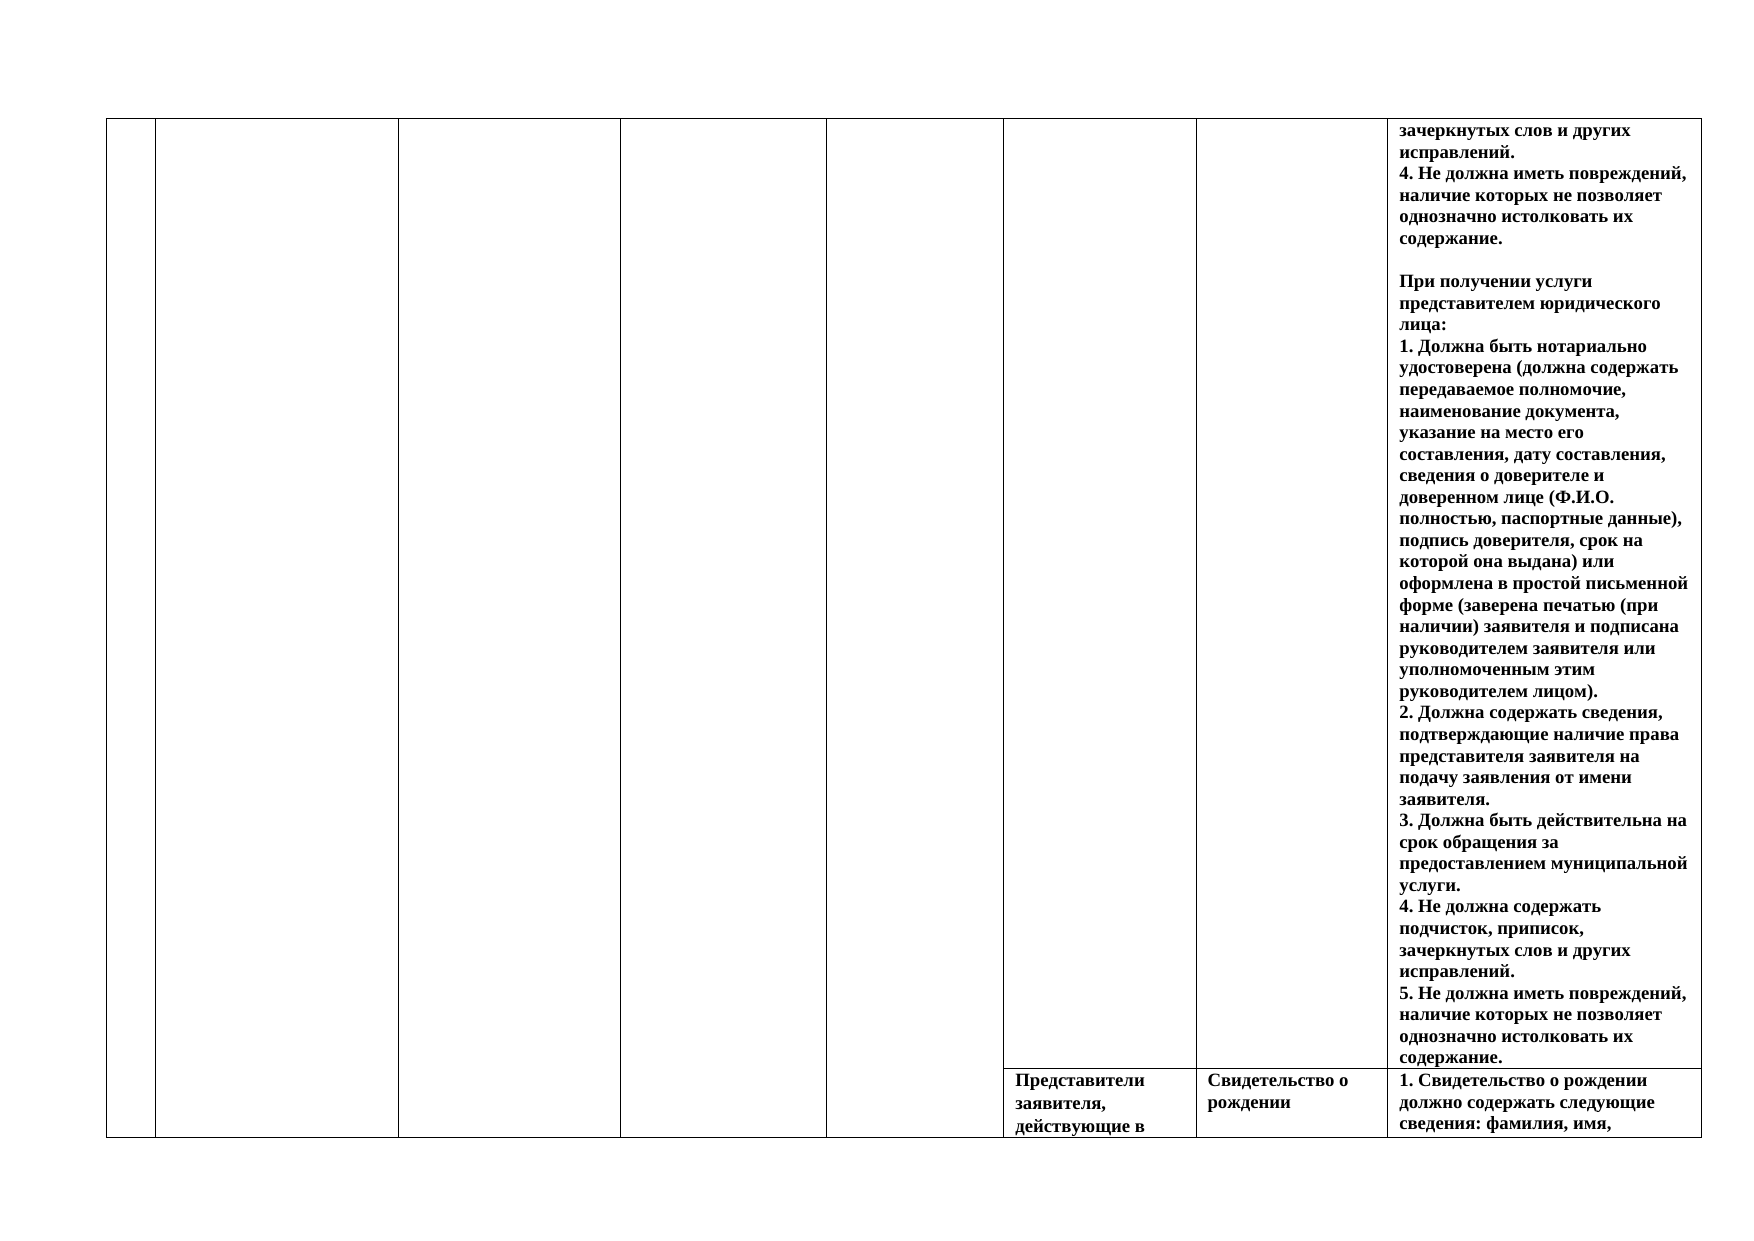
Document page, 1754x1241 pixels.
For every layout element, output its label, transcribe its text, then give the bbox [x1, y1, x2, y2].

table_cell [1197, 119, 1387, 1068]
table_cell - [399, 119, 620, 1137]
table_cell [156, 119, 398, 1137]
table_cell [107, 119, 155, 1137]
table_cell Представители заявителя, действующие в [1004, 1069, 1196, 1137]
table_cell зачеркнутых слов и других исправлений. 4. Не должна иметь повреждений, наличие которых не позволяет однозначно истолковать их содержание. При получении услуги представителем юридического лица: 1. Должна быть нотариально удостоверена (должна содержать передаваемое полномочие, наименование документа, указание на место его составления, дату составления, сведения о доверителе и доверенном лице (Ф.И.О. полностью, паспортные данные), подпись доверителя, срок на которой она выдана) или оформлена в простой письменной форме (заверена печатью (при наличии) заявителя и подписана руководителем заявителя или уполномоченным этим руководителем лицом). 2. Должна содержать сведения, подтверждающие наличие права представителя заявителя на подачу заявления от имени заявителя. 3. Должна быть действительна на срок обращения за предоставлением муниципальной услуги. 4. Не должна содержать подчисток, приписок, зачеркнутых слов и других исправлений. 5. Не должна иметь повреждений, наличие которых не позволяет однозначно истолковать их содержание. [1388, 119, 1701, 1068]
table_cell [827, 119, 1003, 1137]
table_cell - [621, 119, 826, 1137]
table_cell 1. Свидетельство о рождении должно содержать следующие сведения: фамилия, имя, [1388, 1069, 1701, 1137]
table_cell [1004, 119, 1196, 1068]
table_cell Свидетельство о рождении [1197, 1069, 1387, 1137]
